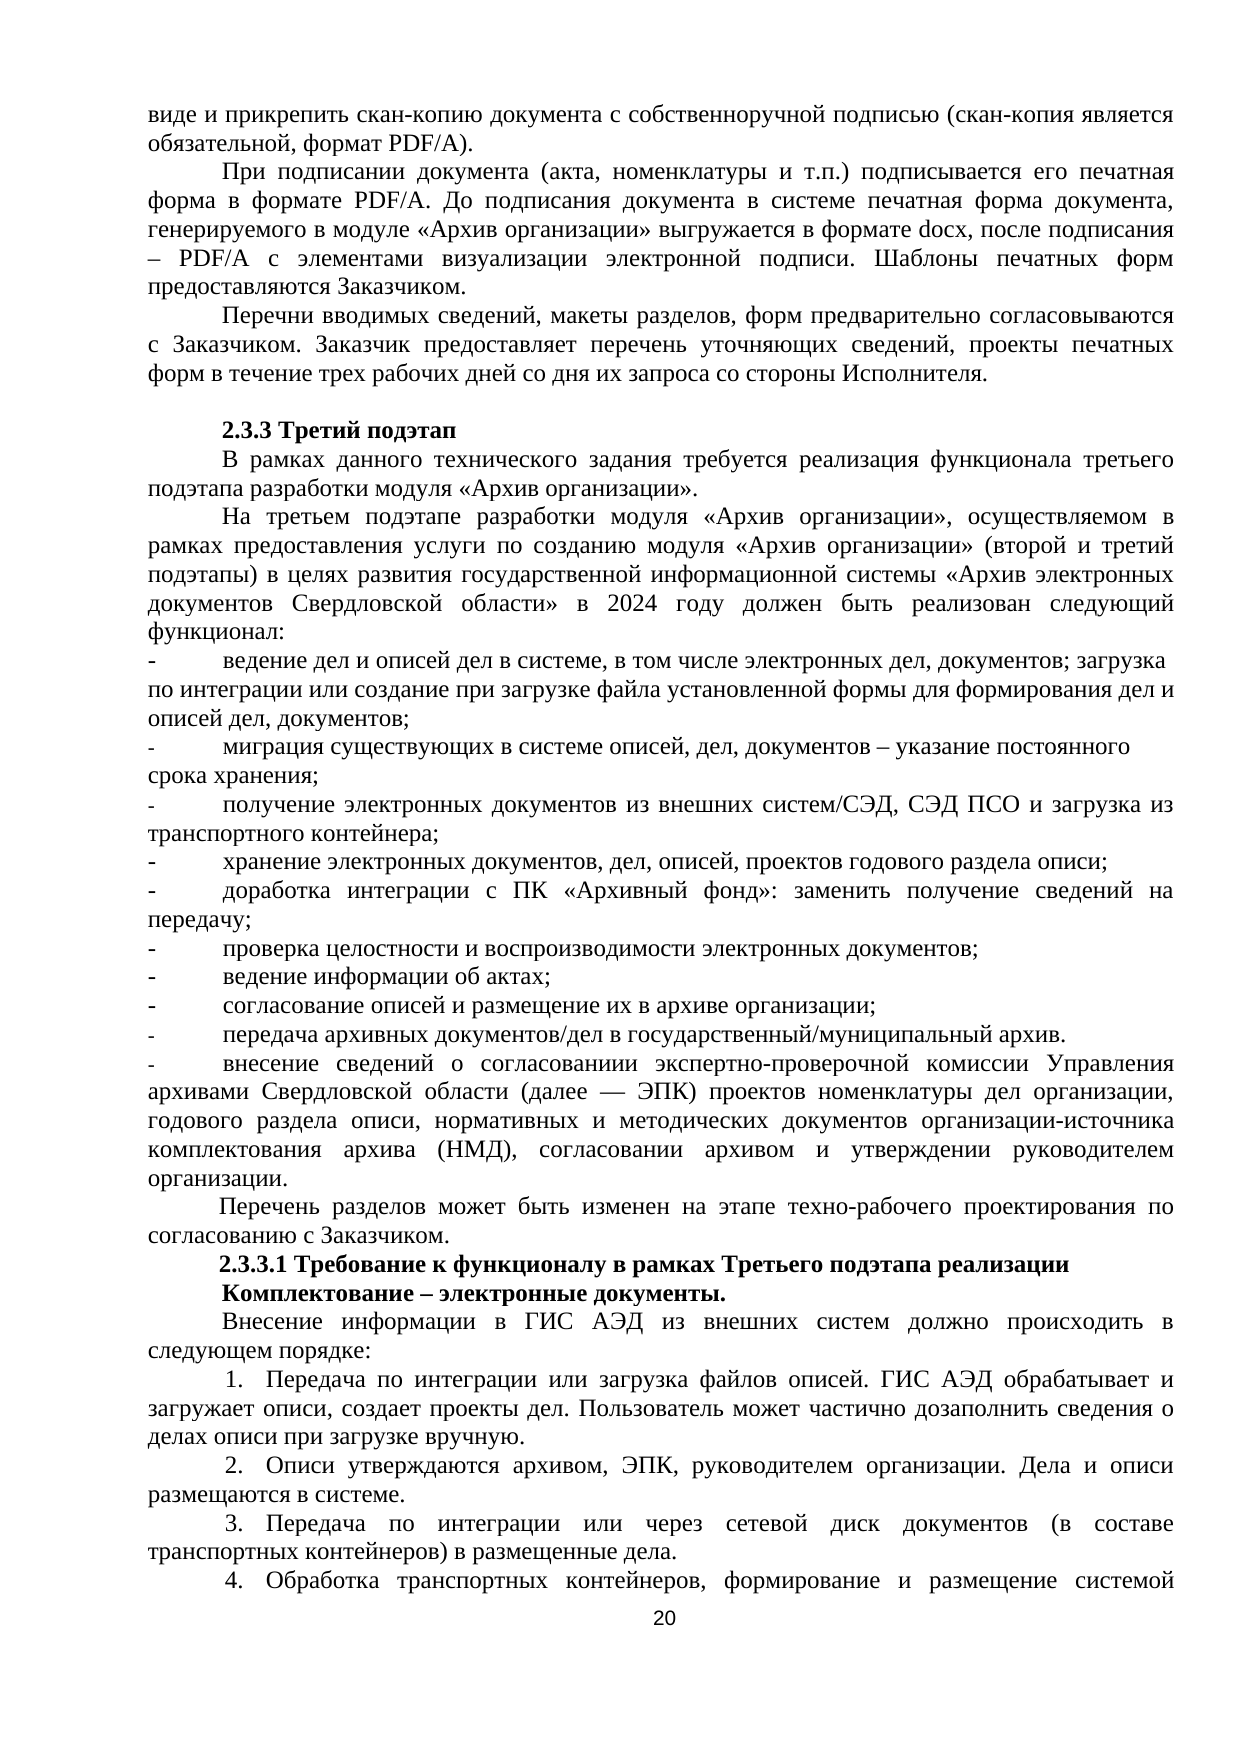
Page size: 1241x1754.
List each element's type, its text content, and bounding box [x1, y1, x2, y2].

list Описи утверждаются архивом, ЭПК, руководителем организации. Дела и описи размещаются в системе. [148, 1450, 1175, 1508]
list проверка целостности и воспроизводимости электронных документов; [148, 933, 1175, 961]
list внесение сведений о согласованиии экспертно-проверочной комиссии Управления архивами Свердловской области (далее — ЭПК) проектов номенклатуры дел организации, годового раздела описи, нормативных и методических документов организации-источника комплектования архива (НМД), согласовании архивом и утверждении руководителем организации. [148, 1048, 1175, 1191]
list согласование описей и размещение их в архиве организации; [148, 990, 1175, 1019]
text На третьем подэтапе разработки модуля «Архив организации», осуществляемом в рамках предоставления услуги по созданию модуля «Архив организации» (второй и третий подэтапы) в целях развития государственной информационной системы «Архив электронных документов Свердловской области» в 2024 году должен быть реализован следующий функционал: [148, 501, 1175, 645]
text Перечень разделов может быть изменен на этапе техно-рабочего проектирования по согласованию с Заказчиком. [148, 1191, 1175, 1249]
list хранение электронных документов, дел, описей, проектов годового раздела описи; [148, 846, 1175, 875]
list Передача по интеграции или загрузка файлов описей. ГИС АЭД обрабатывает и загружает описи, создает проекты дел. Пользователь может частично дозаполнить сведения о делах описи при загрузке вручную. [148, 1364, 1175, 1450]
list доработка интеграции с ПК «Архивный фонд»: заменить получение сведений на передачу; [148, 875, 1175, 933]
text 2.3.3.1 Требование к функционалу в рамках Третьего подэтапа реализации [148, 1249, 1175, 1278]
text Комплектование – электронные документы. [148, 1278, 1175, 1306]
text Перечни вводимых сведений, макеты разделов, форм предварительно согласовываются с Заказчиком. Заказчик предоставляет перечень уточняющих сведений, проекты печатных форм в течение трех рабочих дней со дня их запроса со стороны Исполнителя. [148, 300, 1175, 386]
list получение электронных документов из внешних систем/СЭД, СЭД ПСО и загрузка из транспортного контейнера; [148, 789, 1175, 846]
list Обработка транспортных контейнеров, формирование и размещение системой [148, 1565, 1175, 1594]
list Передача по интеграции или через сетевой диск документов (в составе транспортных контейнеров) в размещенные дела. [148, 1508, 1175, 1565]
text виде и прикрепить скан-копию документа с собственноручной подписью (скан-копия является обязательной, формат PDF/A). [148, 99, 1175, 156]
list ведение информации об актах; [148, 961, 1175, 990]
text В рамках данного технического задания требуется реализация функционала третьего подэтапа разработки модуля «Архив организации». [148, 444, 1175, 501]
list передача архивных документов/дел в государственный/муниципальный архив. [148, 1019, 1175, 1048]
text Внесение информации в ГИС АЭД из внешних систем должно происходить в следующем порядке: [148, 1306, 1175, 1364]
text При подписании документа (акта, номенклатуры и т.п.) подписывается его печатная форма в формате PDF/A. До подписания документа в системе печатная форма документа, генерируемого в модуле «Архив организации» выгружается в формате docx, после подписания – PDF/A c элементами визуализации электронной подписи. Шаблоны печатных форм предоставляются Заказчиком. [148, 156, 1175, 300]
list ведение дел и описей дел в системе, в том числе электронных дел, документов; загрузка по интеграции или создание при загрузке файла установленной формы для формирования дел и описей дел, документов; [148, 645, 1175, 731]
list миграция существующих в системе описей, дел, документов – указание постоянного срока хранения; [148, 731, 1175, 789]
text 2.3.3 Третий подэтап [148, 415, 1175, 444]
